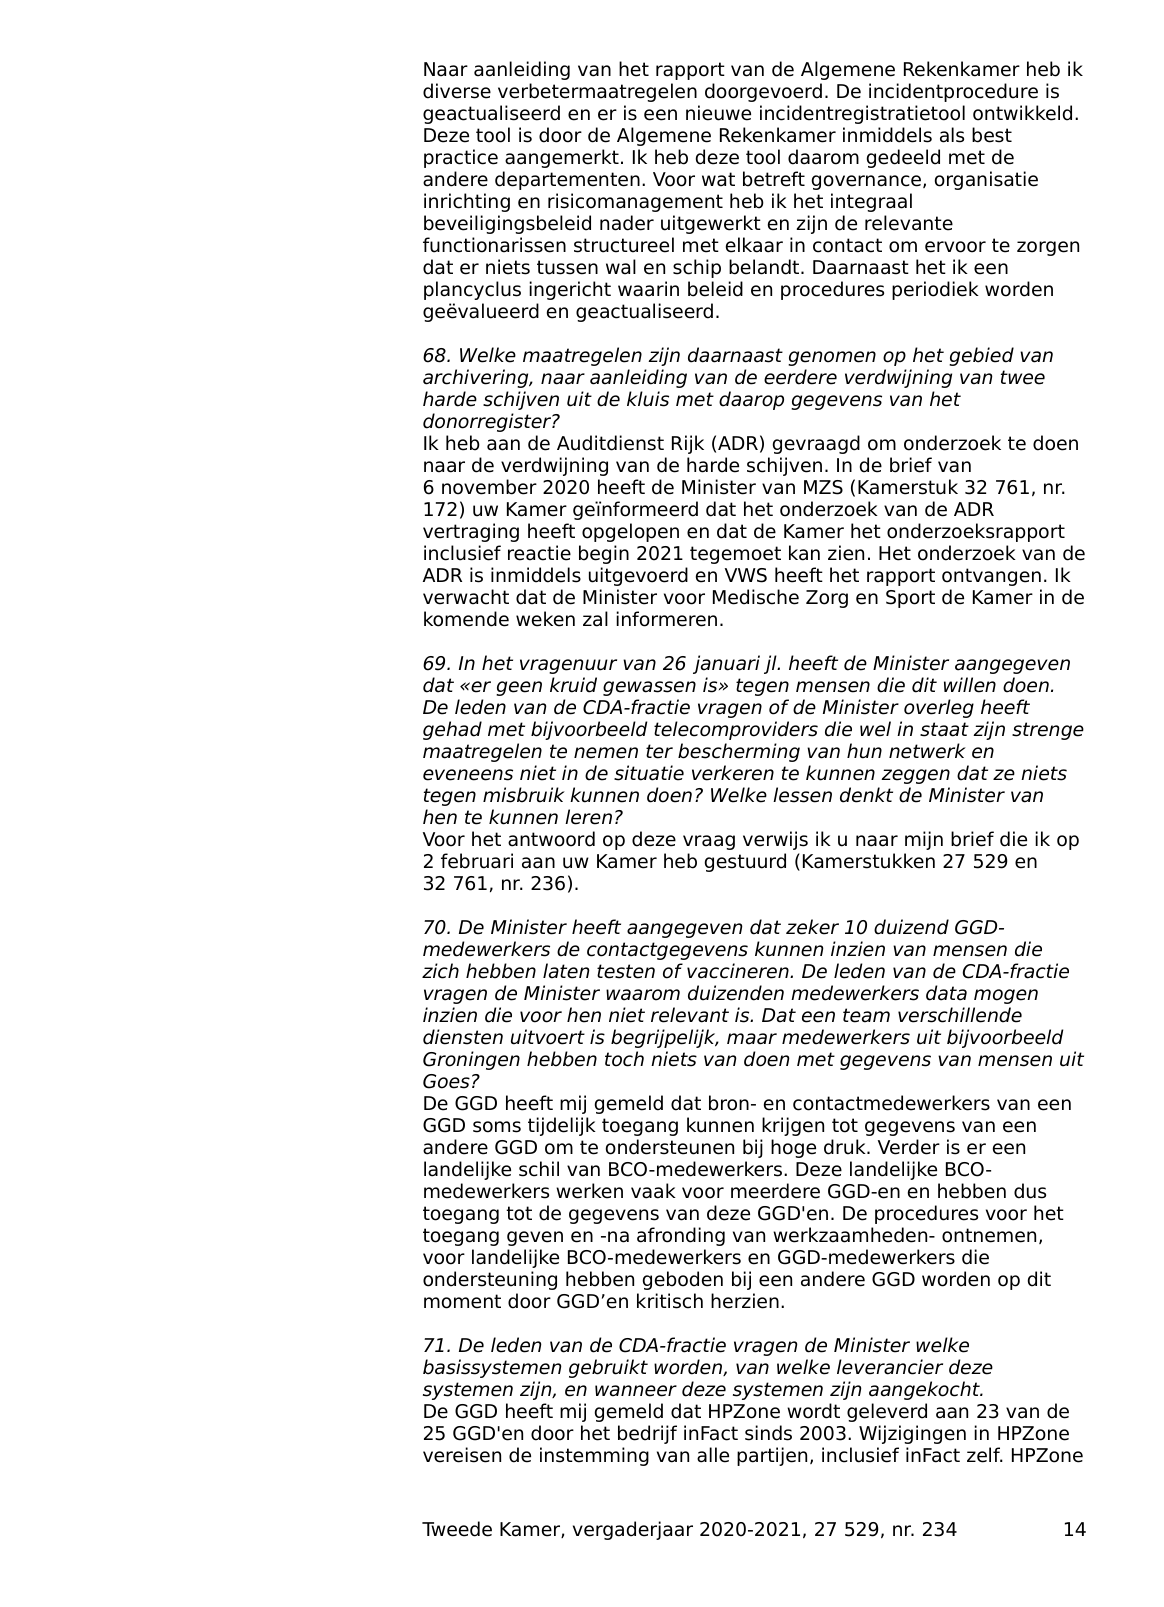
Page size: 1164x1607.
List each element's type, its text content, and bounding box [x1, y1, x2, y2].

text Ik heb aan de Auditdienst Rijk (ADR) gevraagd om onderzoek te doen naar de verdwijning van de harde schijven. In de brief van 6 november 2020 heeft de Minister van MZS (Kamerstuk 32 761, nr. 172) uw Kamer geïnformeerd dat het onderzoek van de ADR vertraging heeft opgelopen en dat de Kamer het onderzoeksrapport inclusief reactie begin 2021 tegemoet kan zien. Het onderzoek van de ADR is inmiddels uitgevoerd en VWS heeft het rapport ontvangen. Ik verwacht dat de Minister voor Medische Zorg en Sport de Kamer in de komende weken zal informeren. [422, 433, 1087, 631]
text 70. De Minister heeft aangegeven dat zeker 10 duizend GGD-medewerkers de contactgegevens kunnen inzien van mensen die zich hebben laten testen of vaccineren. De leden van de CDA-fractie vragen de Minister waarom duizenden medewerkers data mogen inzien die voor hen niet relevant is. Dat een team verschillende diensten uitvoert is begrijpelijk, maar medewerkers uit bijvoorbeeld Groningen hebben toch niets van doen met gegevens van mensen uit Goes? [422, 917, 1087, 1093]
text 71. De leden van de CDA-fractie vragen de Minister welke basissystemen gebruikt worden, van welke leverancier deze systemen zijn, en wanneer deze systemen zijn aangekocht. [422, 1335, 1087, 1401]
text 68. Welke maatregelen zijn daarnaast genomen op het gebied van archivering, naar aanleiding van de eerdere verdwijning van twee harde schijven uit de kluis met daarop gegevens van het donorregister? [422, 345, 1087, 433]
text De GGD heeft mij gemeld dat HPZone wordt geleverd aan 23 van de 25 GGD'en door het bedrijf inFact sinds 2003. Wijzigingen in HPZone vereisen de instemming van alle partijen, inclusief inFact zelf. HPZone [422, 1401, 1087, 1467]
text 69. In het vragenuur van 26 januari jl. heeft de Minister aangegeven dat «er geen kruid gewassen is» tegen mensen die dit willen doen. De leden van de CDA-fractie vragen of de Minister overleg heeft gehad met bijvoorbeeld telecomproviders die wel in staat zijn strenge maatregelen te nemen ter bescherming van hun netwerk en eveneens niet in de situatie verkeren te kunnen zeggen dat ze niets tegen misbruik kunnen doen? Welke lessen denkt de Minister van hen te kunnen leren? [422, 653, 1087, 829]
text De GGD heeft mij gemeld dat bron- en contactmedewerkers van een GGD soms tijdelijk toegang kunnen krijgen tot gegevens van een andere GGD om te ondersteunen bij hoge druk. Verder is er een landelijke schil van BCO-medewerkers. Deze landelijke BCO-medewerkers werken vaak voor meerdere GGD-en en hebben dus toegang tot de gegevens van deze GGD'en. De procedures voor het toegang geven en -na afronding van werkzaamheden- ontnemen, voor landelijke BCO-medewerkers en GGD-medewerkers die ondersteuning hebben geboden bij een andere GGD worden op dit moment door GGD’en kritisch herzien. [422, 1093, 1087, 1312]
text Voor het antwoord op deze vraag verwijs ik u naar mijn brief die ik op 2 februari aan uw Kamer heb gestuurd (Kamerstukken 27 529 en 32 761, nr. 236). [422, 829, 1087, 895]
text Naar aanleiding van het rapport van de Algemene Rekenkamer heb ik diverse verbetermaatregelen doorgevoerd. De incidentprocedure is geactualiseerd en er is een nieuwe incidentregistratietool ontwikkeld. Deze tool is door de Algemene Rekenkamer inmiddels als best practice aangemerkt. Ik heb deze tool daarom gedeeld met de andere departementen. Voor wat betreft governance, organisatie inrichting en risicomanagement heb ik het integraal beveiligingsbeleid nader uitgewerkt en zijn de relevante functionarissen structureel met elkaar in contact om ervoor te zorgen dat er niets tussen wal en schip belandt. Daarnaast het ik een plancyclus ingericht waarin beleid en procedures periodiek worden geëvalueerd en geactualiseerd. [422, 59, 1087, 323]
